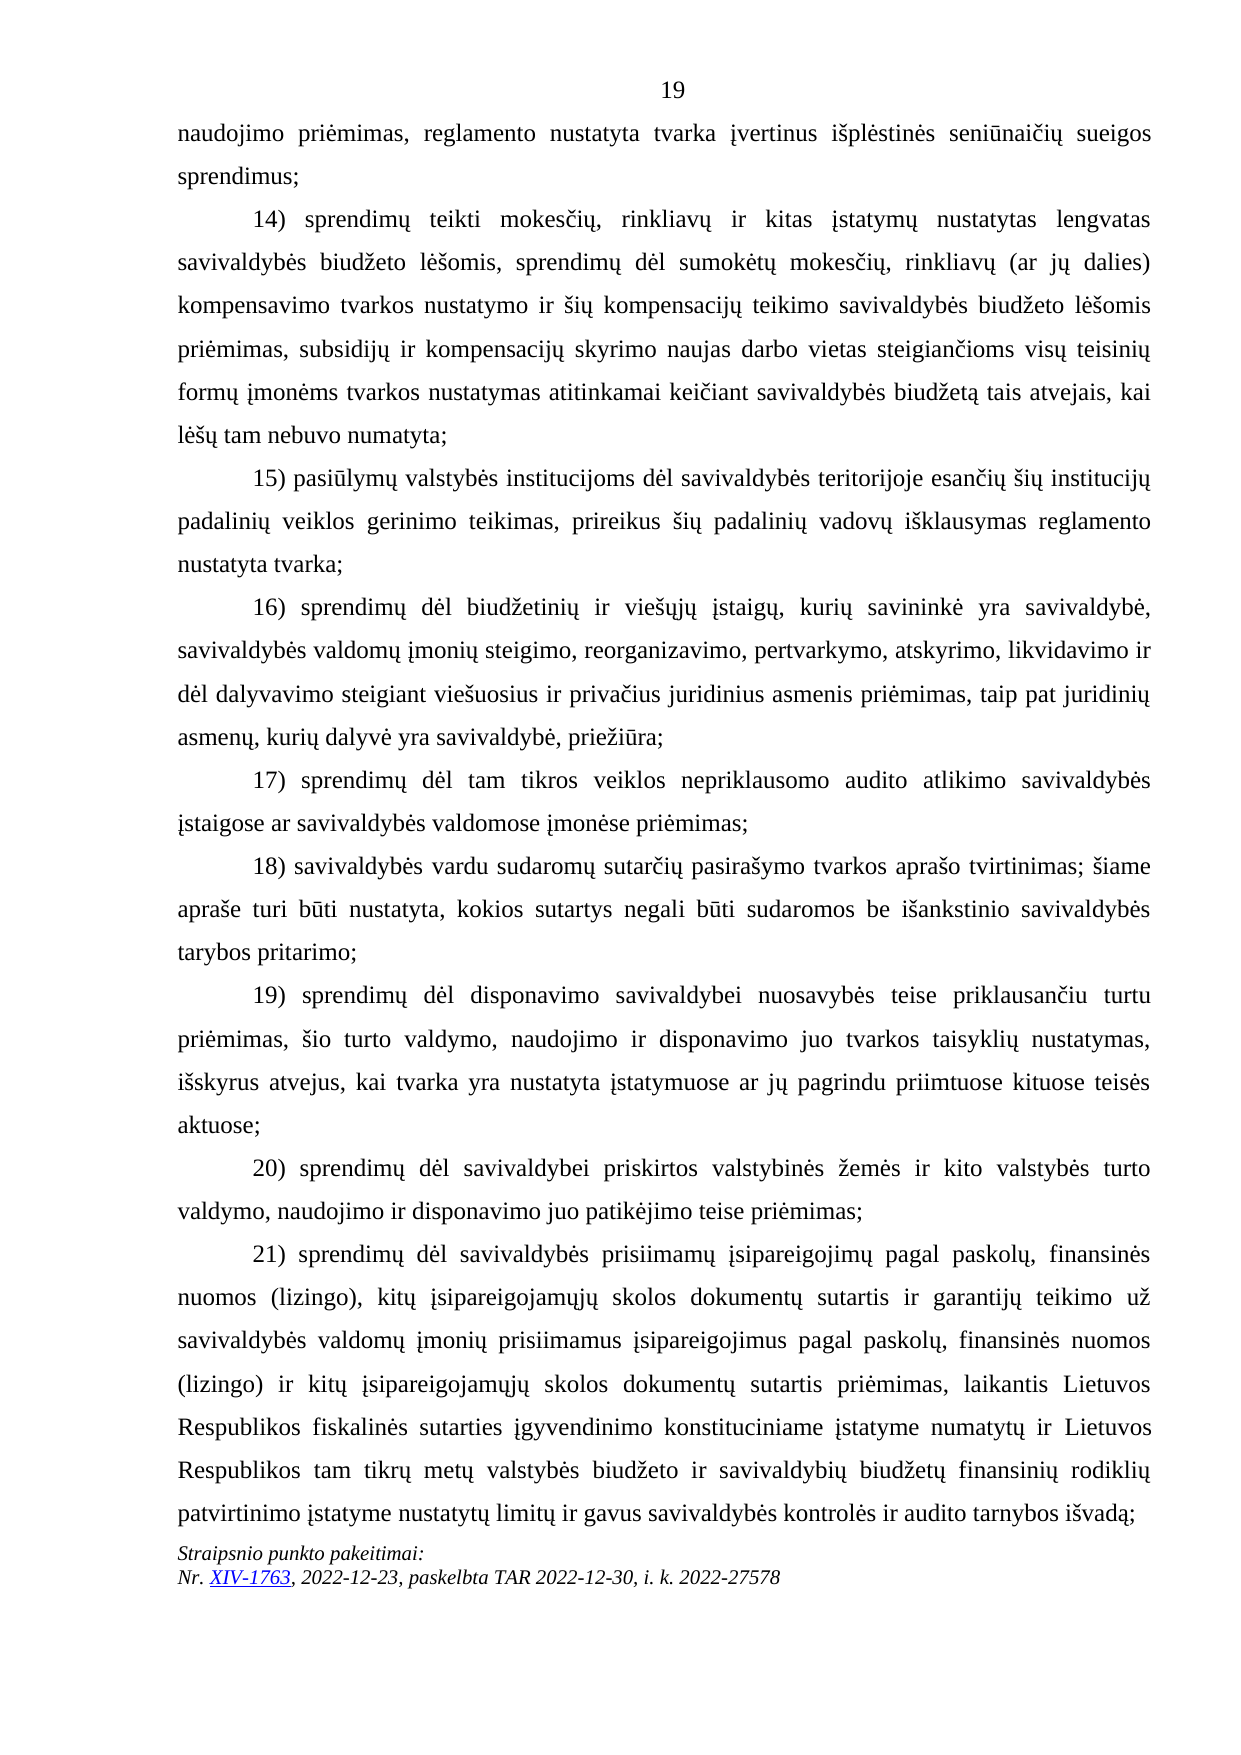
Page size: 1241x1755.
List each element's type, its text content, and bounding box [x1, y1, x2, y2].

text 18) savivaldybės vardu sudaromų sutarčių pasirašymo tvarkos aprašo tvirtinimas; šiame apraše turi būti nustatyta, kokios sutartys negali būti sudaromos be išankstinio savivaldybės tarybos pritarimo; [177, 851, 1152, 966]
text Straipsnio punkto pakeitimai: [177, 1541, 1152, 1565]
text 21) sprendimų dėl savivaldybės prisiimamų įsipareigojimų pagal paskolų, finansinės nuomos (lizingo), kitų įsipareigojamųjų skolos dokumentų sutartis ir garantijų teikimo už savivaldybės valdomų įmonių prisiimamus įsipareigojimus pagal paskolų, finansinės nuomos (lizingo) ir kitų įsipareigojamųjų skolos dokumentų sutartis priėmimas, laikantis Lietuvos Respublikos fiskalinės sutarties įgyvendinimo konstituciniame įstatyme numatytų ir Lietuvos Respublikos tam tikrų metų valstybės biudžeto ir savivaldybių biudžetų finansinių rodiklių patvirtinimo įstatyme nustatytų limitų ir gavus savivaldybės kontrolės ir audito tarnybos išvadą; [177, 1239, 1152, 1527]
text 17) sprendimų dėl tam tikros veiklos nepriklausomo audito atlikimo savivaldybės įstaigose ar savivaldybės valdomose įmonėse priėmimas; [177, 765, 1152, 837]
text 15) pasiūlymų valstybės institucijoms dėl savivaldybės teritorijoje esančių šių institucijų padalinių veiklos gerinimo teikimas, prireikus šių padalinių vadovų išklausymas reglamento nustatyta tvarka; [177, 463, 1152, 578]
text naudojimo priėmimas, reglamento nustatyta tvarka įvertinus išplėstinės seniūnaičių sueigos sprendimus; [177, 118, 1152, 190]
text Nr. XIV-1763, 2022-12-23, paskelbta TAR 2022-12-30, i. k. 2022-27578 [177, 1565, 1152, 1589]
text 19) sprendimų dėl disponavimo savivaldybei nuosavybės teise priklausančiu turtu priėmimas, šio turto valdymo, naudojimo ir disponavimo juo tvarkos taisyklių nustatymas, išskyrus atvejus, kai tvarka yra nustatyta įstatymuose ar jų pagrindu priimtuose kituose teisės aktuose; [177, 981, 1152, 1139]
text 14) sprendimų teikti mokesčių, rinkliavų ir kitas įstatymų nustatytas lengvatas savivaldybės biudžeto lėšomis, sprendimų dėl sumokėtų mokesčių, rinkliavų (ar jų dalies) kompensavimo tvarkos nustatymo ir šių kompensacijų teikimo savivaldybės biudžeto lėšomis priėmimas, subsidijų ir kompensacijų skyrimo naujas darbo vietas steigiančioms visų teisinių formų įmonėms tvarkos nustatymas atitinkamai keičiant savivaldybės biudžetą tais atvejais, kai lėšų tam nebuvo numatyta; [177, 204, 1152, 449]
text 16) sprendimų dėl biudžetinių ir viešųjų įstaigų, kurių savininkė yra savivaldybė, savivaldybės valdomų įmonių steigimo, reorganizavimo, pertvarkymo, atskyrimo, likvidavimo ir dėl dalyvavimo steigiant viešuosius ir privačius juridinius asmenis priėmimas, taip pat juridinių asmenų, kurių dalyvė yra savivaldybė, priežiūra; [177, 592, 1152, 751]
text 20) sprendimų dėl savivaldybei priskirtos valstybinės žemės ir kito valstybės turto valdymo, naudojimo ir disponavimo juo patikėjimo teise priėmimas; [177, 1153, 1152, 1225]
